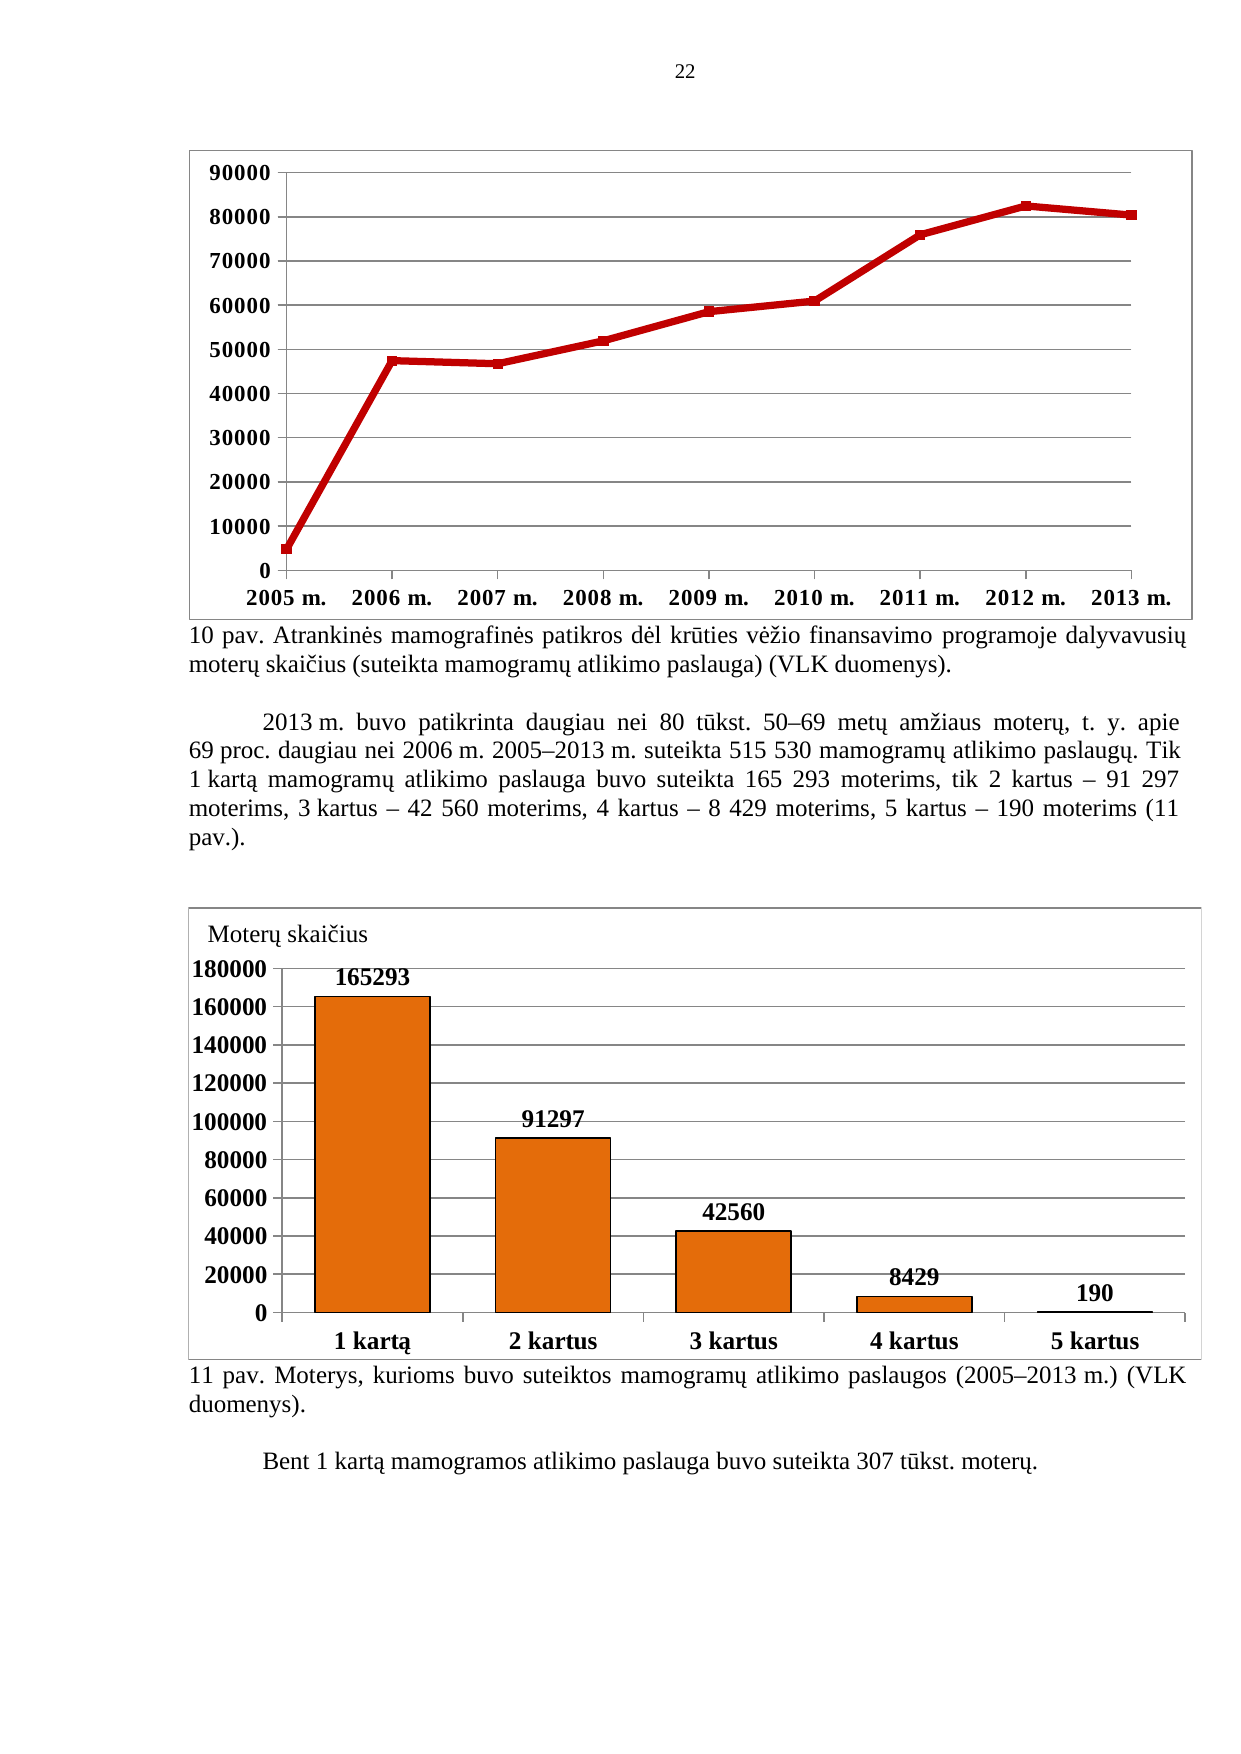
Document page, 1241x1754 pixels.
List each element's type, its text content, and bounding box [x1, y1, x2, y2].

text 11 pav. Moterys, kurioms buvo suteiktos mamogramų atlikimo paslaugos (2005–2013 m.) (VLK duomenys). [188, 1360, 1186, 1417]
text Bent 1 kartą mamogramos atlikimo paslauga buvo suteikta 307 tūkst. moterų. [188, 1446, 1186, 1475]
text 2013 m. buvo patikrinta daugiau nei 80 tūkst. 50–69 metų amžiaus moterų, t. y. apie 69 proc. daugiau nei 2006 m. 2005–2013 m. suteikta 515 530 mamogramų atlikimo paslaugų. Tik 1 kartą mamogramų atlikimo paslauga buvo suteikta 165 293 moterims, tik 2 kartus – 91 297 moterims, 3 kartus – 42 560 moterims, 4 kartus – 8 429 moterims, 5 kartus – 190 moterims (11 pav.). [188, 707, 1181, 850]
text 10 pav. Atrankinės mamografinės patikros dėl krūties vėžio finansavimo programoje dalyvavusių moterų skaičius (suteikta mamogramų atlikimo paslauga) (VLK duomenys). [188, 620, 1186, 678]
